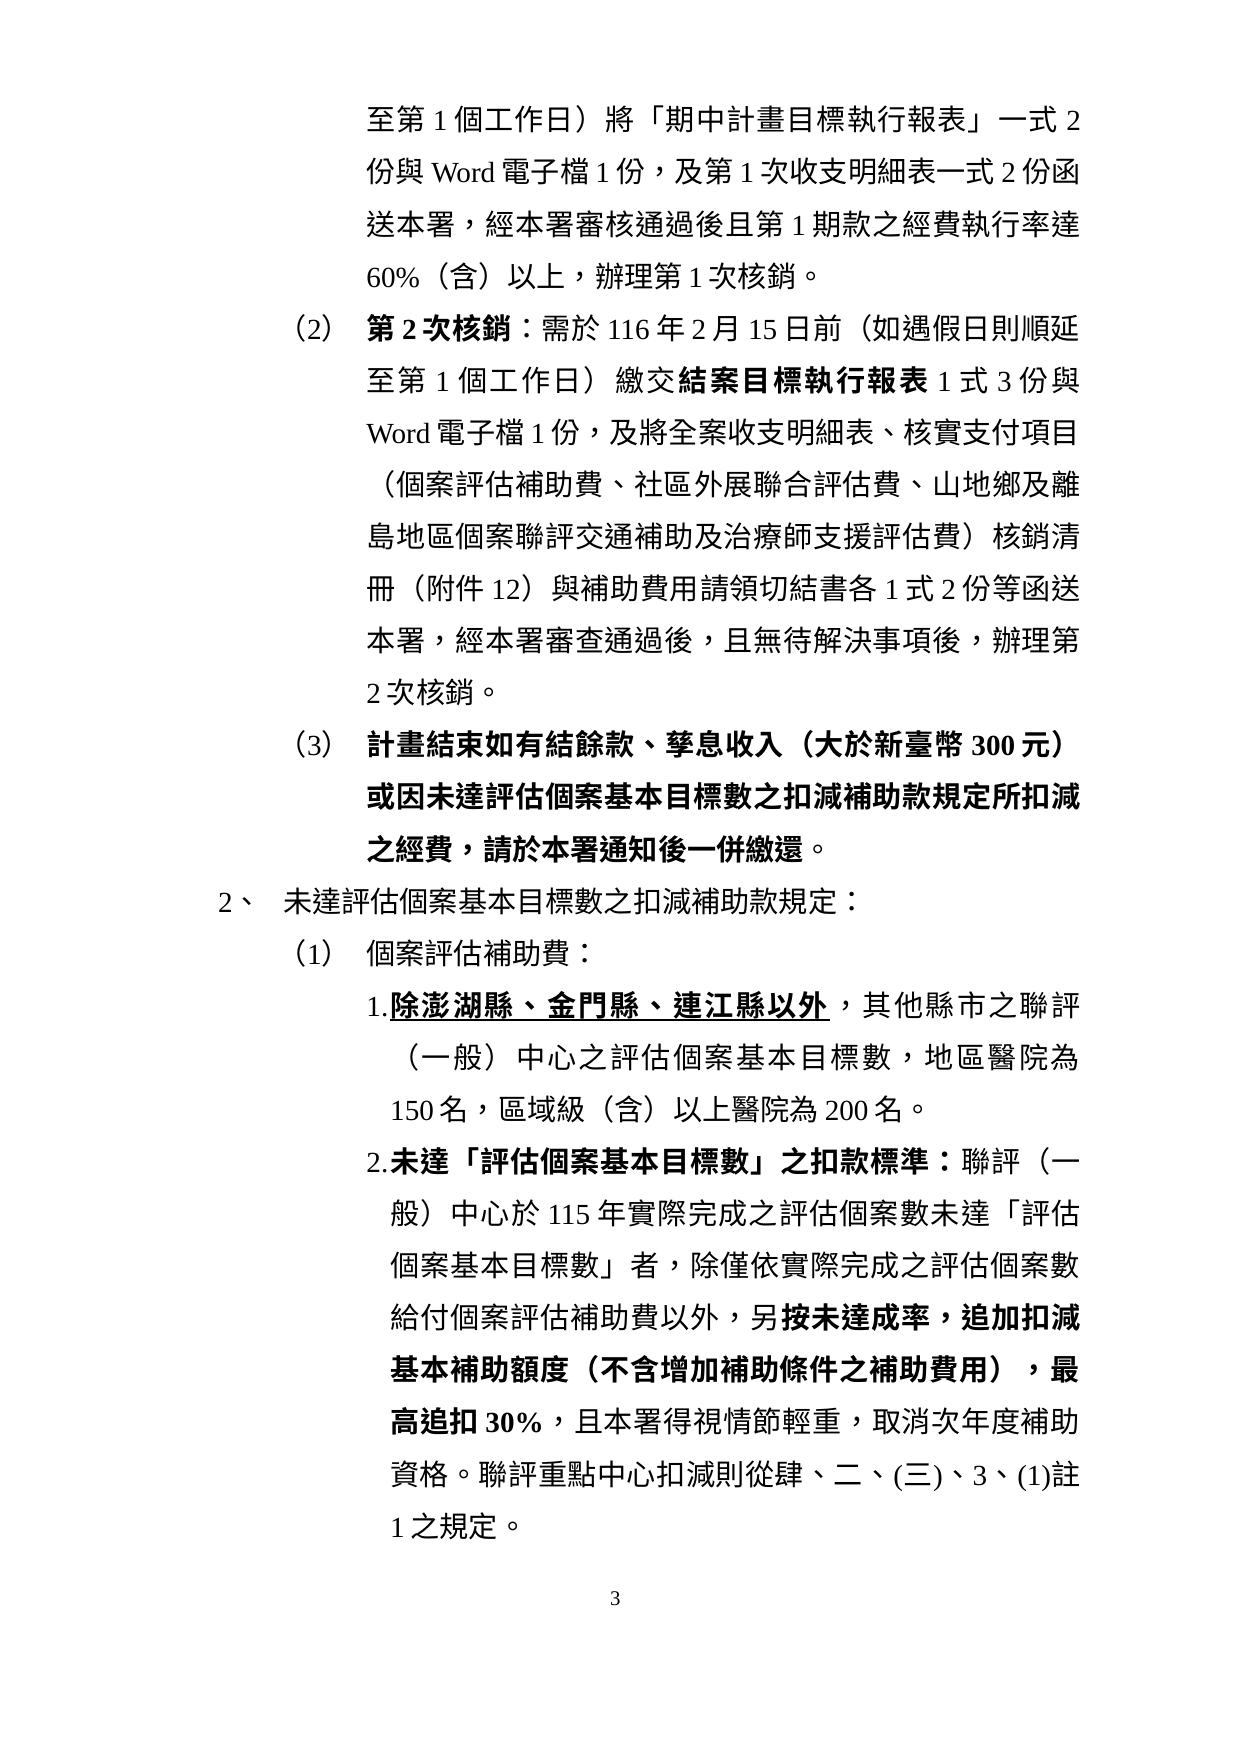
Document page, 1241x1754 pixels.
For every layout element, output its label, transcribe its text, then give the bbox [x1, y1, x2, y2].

list 個案評估補助費： [278, 922, 1081, 974]
list 除澎湖縣、金門縣、連江縣以外，其他縣市之聯評（一般）中心之評估個案基本目標數，地區醫院為150名，區域級（含）以上醫院為200名。 [366, 974, 1081, 1131]
list 第2次核銷：需於116年2月15日前（如遇假日則順延至第1個工作日）繳交結案目標執行報表1式3份與Word電子檔1份，及將全案收支明細表、核實支付項目（個案評估補助費、社區外展聯合評估費、山地鄉及離島地區個案聯評交通補助及治療師支援評估費）核銷清冊（附件12）與補助費用請領切結書各1式2份等函送本署，經本署審查通過後，且無待解決事項後，辦理第2次核銷。 [278, 297, 1081, 714]
list 未達「評估個案基本目標數」之扣款標準：聯評（一般）中心於115年實際完成之評估個案數未達「評估個案基本目標數」者，除僅依實際完成之評估個案數給付個案評估補助費以外，另按未達成率，追加扣減基本補助額度（不含增加補助條件之補助費用），最高追扣30%，且本署得視情節輕重，取消次年度補助資格。聯評重點中心扣減則從肆、二、(三)、3、(1)註1之規定。 [366, 1131, 1081, 1547]
list 計畫結束如有結餘款、孳息收入（大於新臺幣300元）或因未達評估個案基本目標數之扣減補助款規定所扣減之經費，請於本署通知後一併繳還。 [278, 714, 1081, 870]
list 未達評估個案基本目標數之扣減補助款規定： [218, 870, 1081, 922]
list 至第1個工作日）將「期中計畫目標執行報表」一式2份與Word電子檔1份，及第1次收支明細表一式2份函送本署，經本署審核通過後且第1期款之經費執行率達60%（含）以上，辦理第1次核銷。 [278, 89, 1081, 297]
